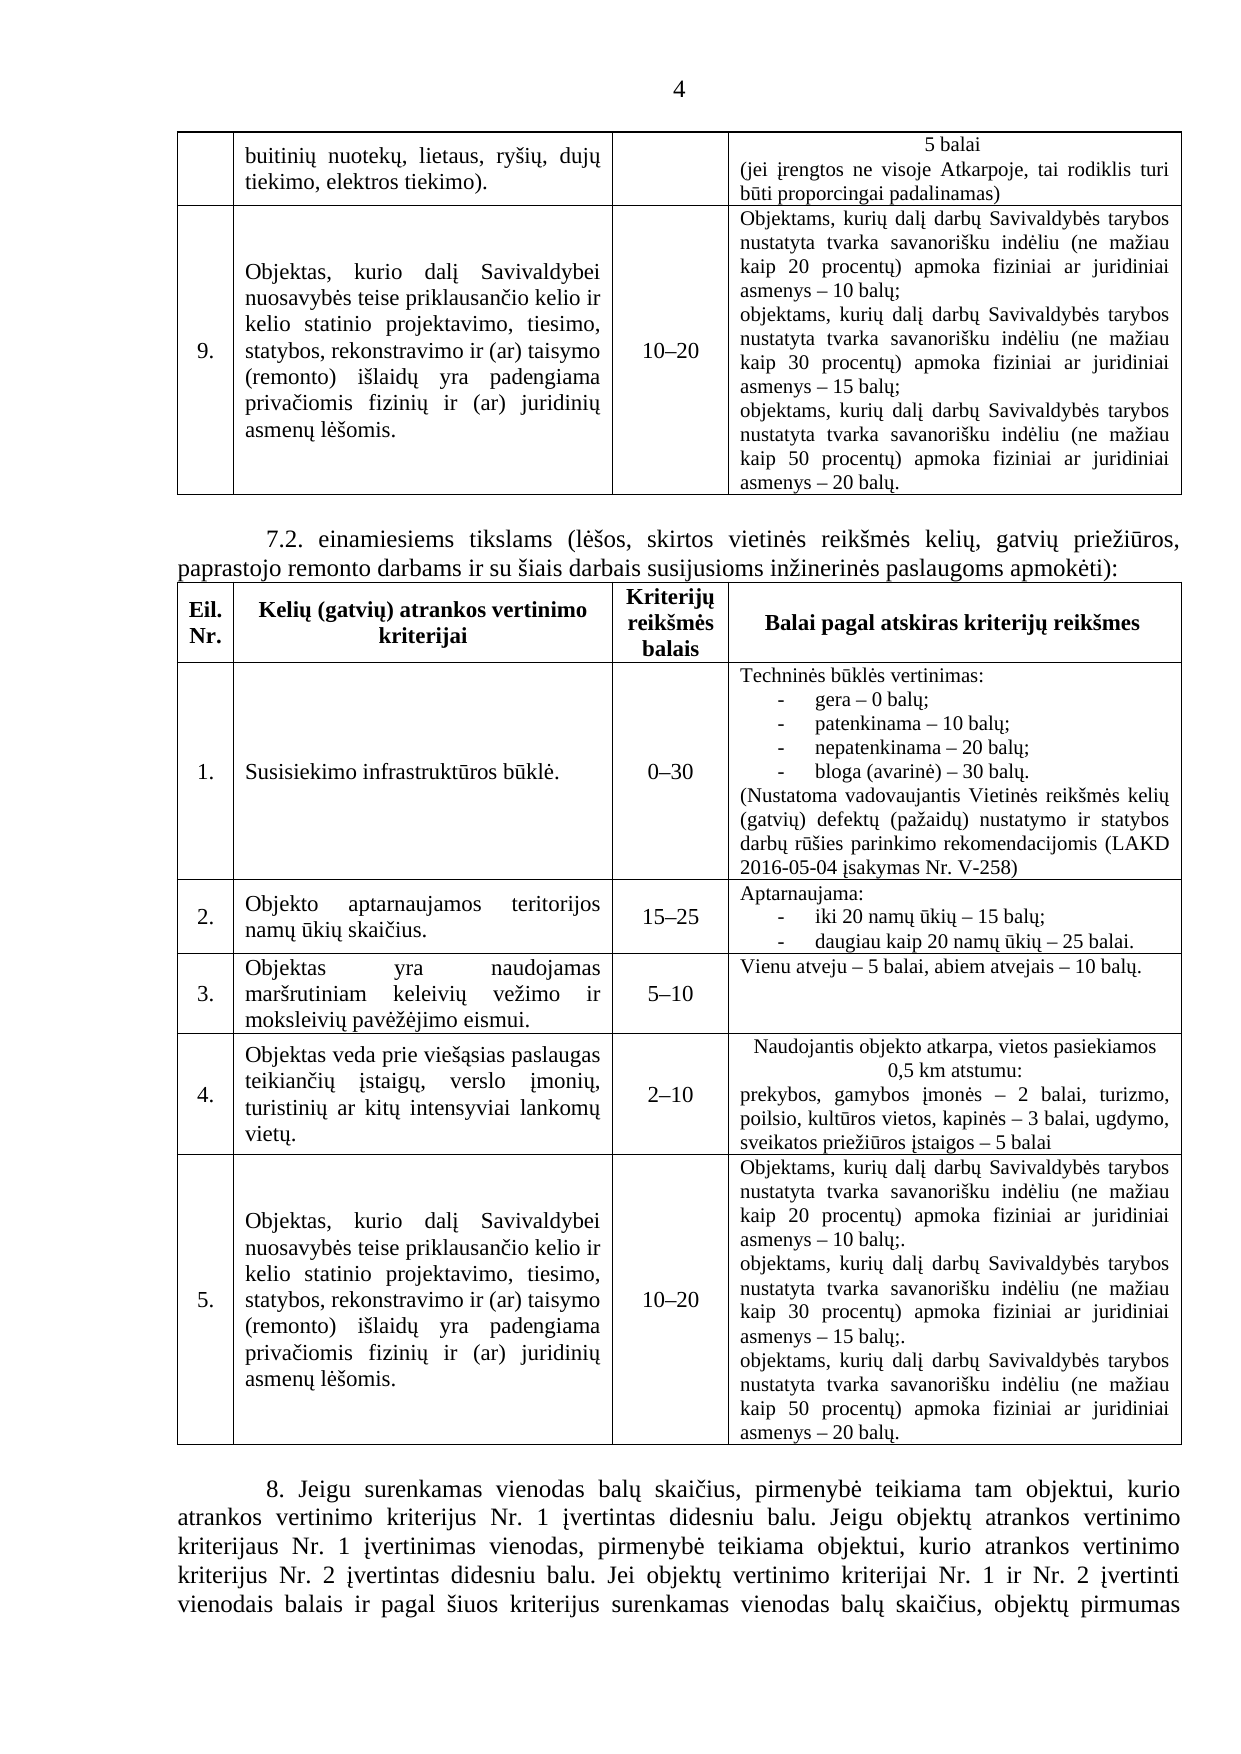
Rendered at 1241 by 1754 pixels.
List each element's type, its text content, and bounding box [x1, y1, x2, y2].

table_cell 5. [178, 1155, 233, 1444]
table_cell [178, 133, 233, 204]
table_cell 15–25 [613, 880, 728, 953]
table_header Kriterijų reikšmės balais [613, 583, 728, 662]
table_cell 9. [178, 206, 233, 494]
table_cell Aptarnaujama: - iki 20 namų ūkių – 15 balų; - daugiau kaip 20 namų ūkių – 25 balai. [729, 880, 1181, 953]
table_cell Susisiekimo infrastruktūros būklė. [234, 663, 612, 879]
table_cell Objektas veda prie viešąsias paslaugas teikiančių įstaigų, verslo įmonių, turistinių ar kitų intensyviai lankomų vietų. [234, 1034, 612, 1154]
table_cell 2. [178, 880, 233, 953]
table_cell Techninės būklės vertinimas: - gera – 0 balų; - patenkinama – 10 balų; - nepatenkinama – 20 balų; - bloga (avarinė) – 30 balų. (Nustatoma vadovaujantis Vietinės reikšmės kelių (gatvių) defektų (pažaidų) nustatymo ir statybos darbų rūšies parinkimo rekomendacijomis (LAKD 2016-05-04 įsakymas Nr. V-258) [729, 663, 1181, 879]
table_cell Objektas, kurio dalį Savivaldybei nuosavybės teise priklausančio kelio ir kelio statinio projektavimo, tiesimo, statybos, rekonstravimo ir (ar) taisymo (remonto) išlaidų yra padengiama privačiomis fizinių ir (ar) juridinių asmenų lėšomis. [234, 1155, 612, 1444]
table_cell Objekto aptarnaujamos teritorijos namų ūkių skaičius. [234, 880, 612, 953]
table_cell Naudojantis objekto atkarpa, vietos pasiekiamos 0,5 km atstumu: prekybos, gamybos įmonės – 2 balai, turizmo, poilsio, kultūros vietos, kapinės – 3 balai, ugdymo, sveikatos priežiūros įstaigos – 5 balai [729, 1034, 1181, 1154]
text 7.2. einamiesiems tikslams (lėšos, skirtos vietinės reikšmės kelių, gatvių priežiūros, paprastojo remonto darbams ir su šiais darbais susijusioms inžinerinės paslaugoms apmokėti): [177, 524, 1181, 582]
table_cell Objektas, kurio dalį Savivaldybei nuosavybės teise priklausančio kelio ir kelio statinio projektavimo, tiesimo, statybos, rekonstravimo ir (ar) taisymo (remonto) išlaidų yra padengiama privačiomis fizinių ir (ar) juridinių asmenų lėšomis. [234, 206, 612, 494]
table_cell Objektams, kurių dalį darbų Savivaldybės tarybos nustatyta tvarka savanorišku indėliu (ne mažiau kaip 20 procentų) apmoka fiziniai ar juridiniai asmenys – 10 balų; objektams, kurių dalį darbų Savivaldybės tarybos nustatyta tvarka savanorišku indėliu (ne mažiau kaip 30 procentų) apmoka fiziniai ar juridiniai asmenys – 15 balų; objektams, kurių dalį darbų Savivaldybės tarybos nustatyta tvarka savanorišku indėliu (ne mažiau kaip 50 procentų) apmoka fiziniai ar juridiniai asmenys – 20 balų. [729, 206, 1181, 494]
table_cell 10–20 [613, 206, 728, 494]
table_cell Objektas yra naudojamas maršrutiniam keleivių vežimo ir moksleivių pavėžėjimo eismui. [234, 954, 612, 1033]
text 8. Jeigu surenkamas vienodas balų skaičius, pirmenybė teikiama tam objektui, kurio atrankos vertinimo kriterijus Nr. 1 įvertintas didesniu balu. Jeigu objektų atrankos vertinimo kriterijaus Nr. 1 įvertinimas vienodas, pirmenybė teikiama objektui, kurio atrankos vertinimo kriterijus Nr. 2 įvertintas didesniu balu. Jei objektų vertinimo kriterijai Nr. 1 ir Nr. 2 įvertinti vienodais balais ir pagal šiuos kriterijus surenkamas vienodas balų skaičius, objektų pirmumas [177, 1474, 1181, 1617]
table_header Kelių (gatvių) atrankos vertinimo kriterijai [234, 583, 612, 662]
table_header Balai pagal atskiras kriterijų reikšmes [729, 583, 1181, 662]
table_cell 5–10 [613, 954, 728, 1033]
table_cell Vienu atveju – 5 balai, abiem atvejais – 10 balų. [729, 954, 1181, 1033]
table_cell 10–20 [613, 1155, 728, 1444]
table_cell 1. [178, 663, 233, 879]
table_cell 5 balai (jei įrengtos ne visoje Atkarpoje, tai rodiklis turi būti proporcingai padalinamas) [729, 133, 1181, 204]
table_cell 3. [178, 954, 233, 1033]
table_cell 4. [178, 1034, 233, 1154]
table_cell 0–30 [613, 663, 728, 879]
table_cell 2–10 [613, 1034, 728, 1154]
table_cell [613, 133, 728, 204]
table_header Eil. Nr. [178, 583, 233, 662]
table_cell Objektams, kurių dalį darbų Savivaldybės tarybos nustatyta tvarka savanorišku indėliu (ne mažiau kaip 20 procentų) apmoka fiziniai ar juridiniai asmenys – 10 balų;. objektams, kurių dalį darbų Savivaldybės tarybos nustatyta tvarka savanorišku indėliu (ne mažiau kaip 30 procentų) apmoka fiziniai ar juridiniai asmenys – 15 balų;. objektams, kurių dalį darbų Savivaldybės tarybos nustatyta tvarka savanorišku indėliu (ne mažiau kaip 50 procentų) apmoka fiziniai ar juridiniai asmenys – 20 balų. [729, 1155, 1181, 1444]
table_cell buitinių nuotekų, lietaus, ryšių, dujų tiekimo, elektros tiekimo). [234, 133, 612, 204]
